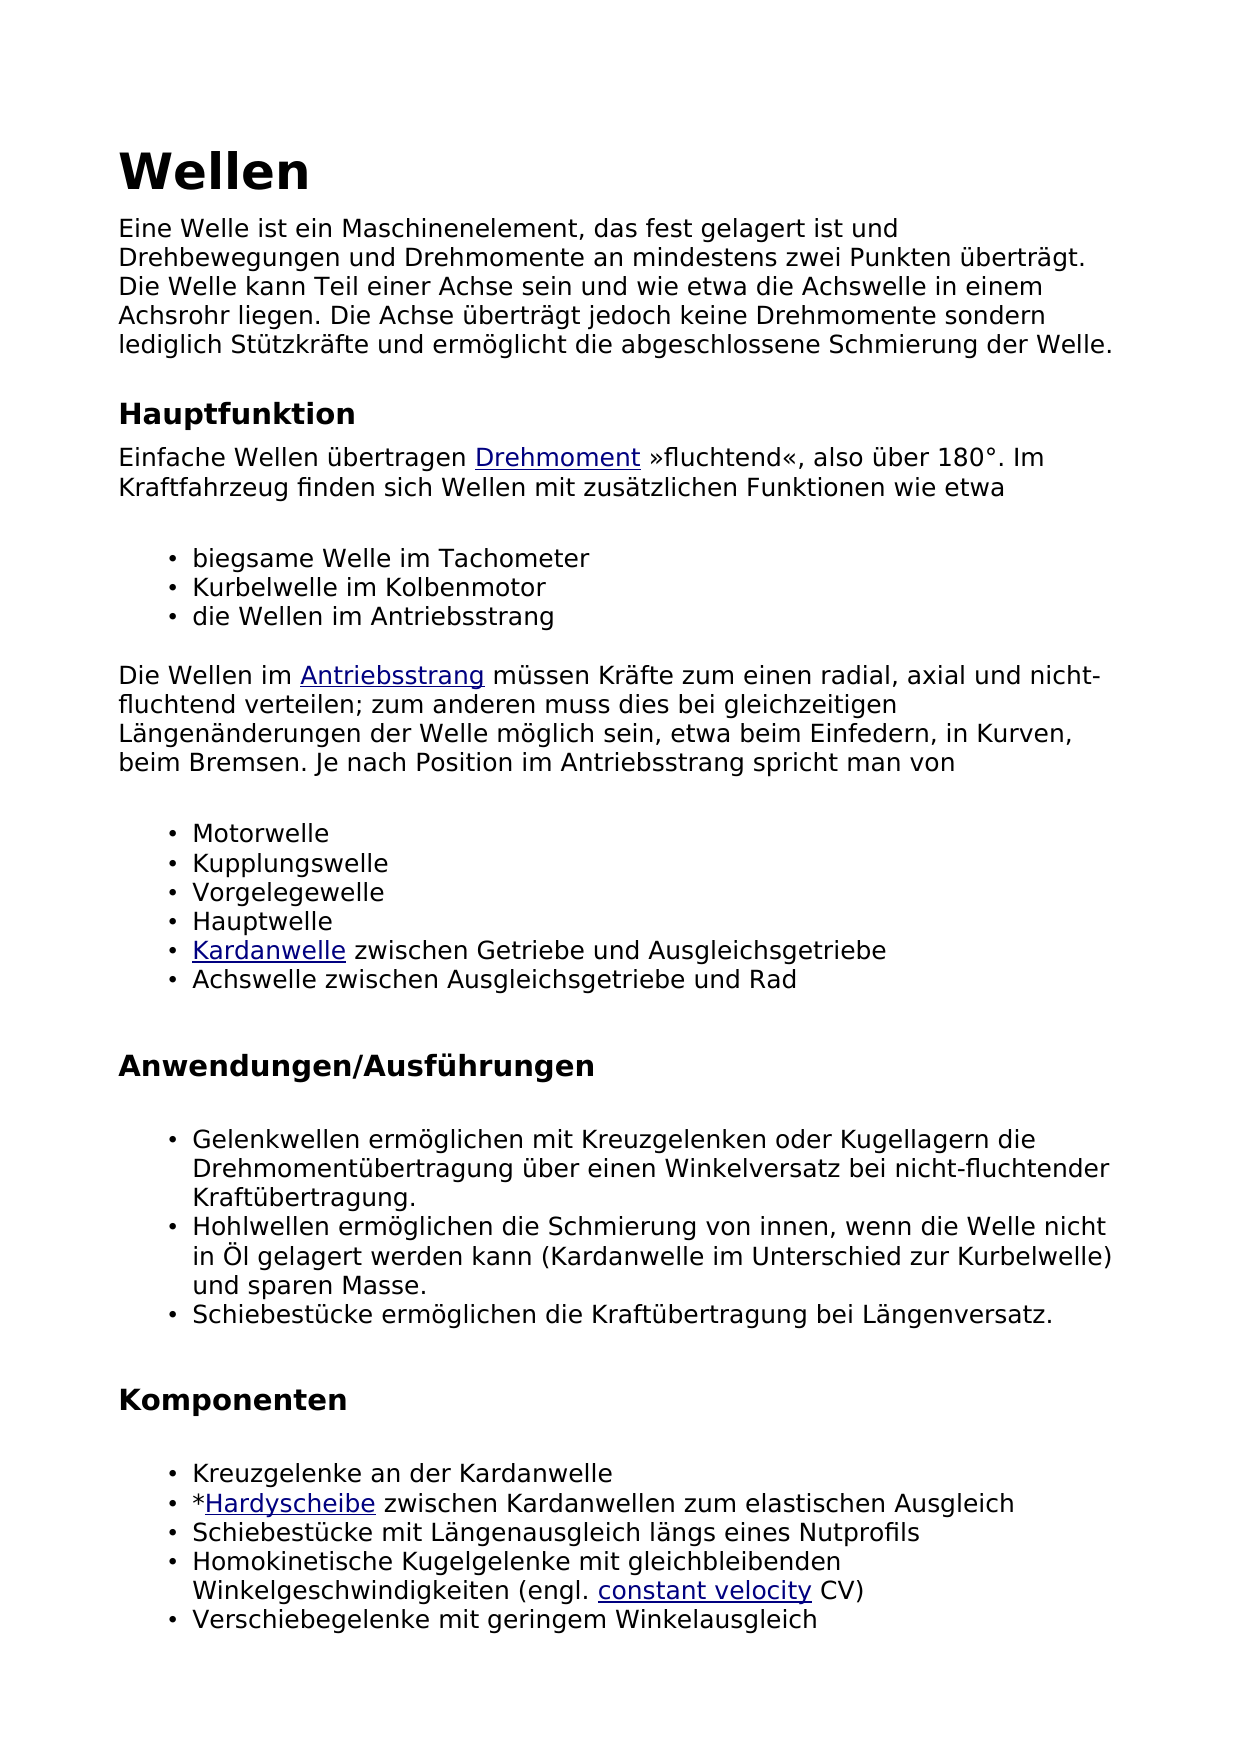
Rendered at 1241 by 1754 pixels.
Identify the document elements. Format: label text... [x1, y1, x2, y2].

text Eine Welle ist ein Maschinenelement, das fest gelagert ist und Drehbewegungen und Drehmomente an mindestens zwei Punkten überträgt. Die Welle kann Teil einer Achse sein und wie etwa die Achswelle in einem Achsrohr liegen. Die Achse überträgt jedoch keine Drehmomente sondern lediglich Stützkräfte und ermöglicht die abgeschlossene Schmierung der Welle. [118, 214, 1122, 360]
subtitle Hauptfunktion [118, 397, 1122, 431]
list Vorgelegewelle [177, 878, 1122, 907]
list Schiebestücke ermöglichen die Kraftübertragung bei Längenversatz. [177, 1300, 1122, 1329]
text Die Wellen im Antriebsstrang müssen Kräfte zum einen radial, axial und nicht-fluchtend verteilen; zum anderen muss dies bei gleichzeitigen Längenänderungen der Welle möglich sein, etwa beim Einfedern, in Kurven, beim Bremsen. Je nach Position im Antriebsstrang spricht man von [118, 661, 1122, 778]
list Kreuzgelenke an der Kardanwelle [177, 1459, 1122, 1489]
list Kardanwelle zwischen Getriebe und Ausgleichsgetriebe [177, 936, 1122, 965]
list biegsame Welle im Tachometer [177, 544, 1122, 573]
subtitle Anwendungen/Ausführungen [118, 1049, 1122, 1083]
subtitle Wellen [118, 143, 1122, 201]
list Motorwelle [177, 819, 1122, 849]
list Hohlwellen ermöglichen die Schmierung von innen, wenn die Welle nicht in Öl gelagert werden kann (Kardanwelle im Unterschied zur Kurbelwelle) und sparen Masse. [177, 1212, 1122, 1300]
list die Wellen im Antriebsstrang [177, 602, 1122, 631]
list Verschiebegelenke mit geringem Winkelausgleich [177, 1605, 1122, 1634]
list Gelenkwellen ermöglichen mit Kreuzgelenken oder Kugellagern die Drehmomentübertragung über einen Winkelversatz bei nicht-fluchtender Kraftübertragung. [177, 1125, 1122, 1212]
list Kupplungswelle [177, 849, 1122, 878]
list Kurbelwelle im Kolbenmotor [177, 573, 1122, 602]
list Hauptwelle [177, 907, 1122, 936]
text Einfache Wellen übertragen Drehmoment »fluchtend«, also über 180°. Im Kraftfahrzeug finden sich Wellen mit zusätzlichen Funktionen wie etwa [118, 444, 1122, 502]
list *Hardyscheibe zwischen Kardanwellen zum elastischen Ausgleich [177, 1489, 1122, 1518]
list Achswelle zwischen Ausgleichsgetriebe und Rad [177, 965, 1122, 994]
list Schiebestücke mit Längenausgleich längs eines Nutprofils [177, 1518, 1122, 1547]
list Homokinetische Kugelgelenke mit gleichbleibenden Winkelgeschwindigkeiten (engl. constant velocity CV) [177, 1547, 1122, 1605]
subtitle Komponenten [118, 1384, 1122, 1418]
